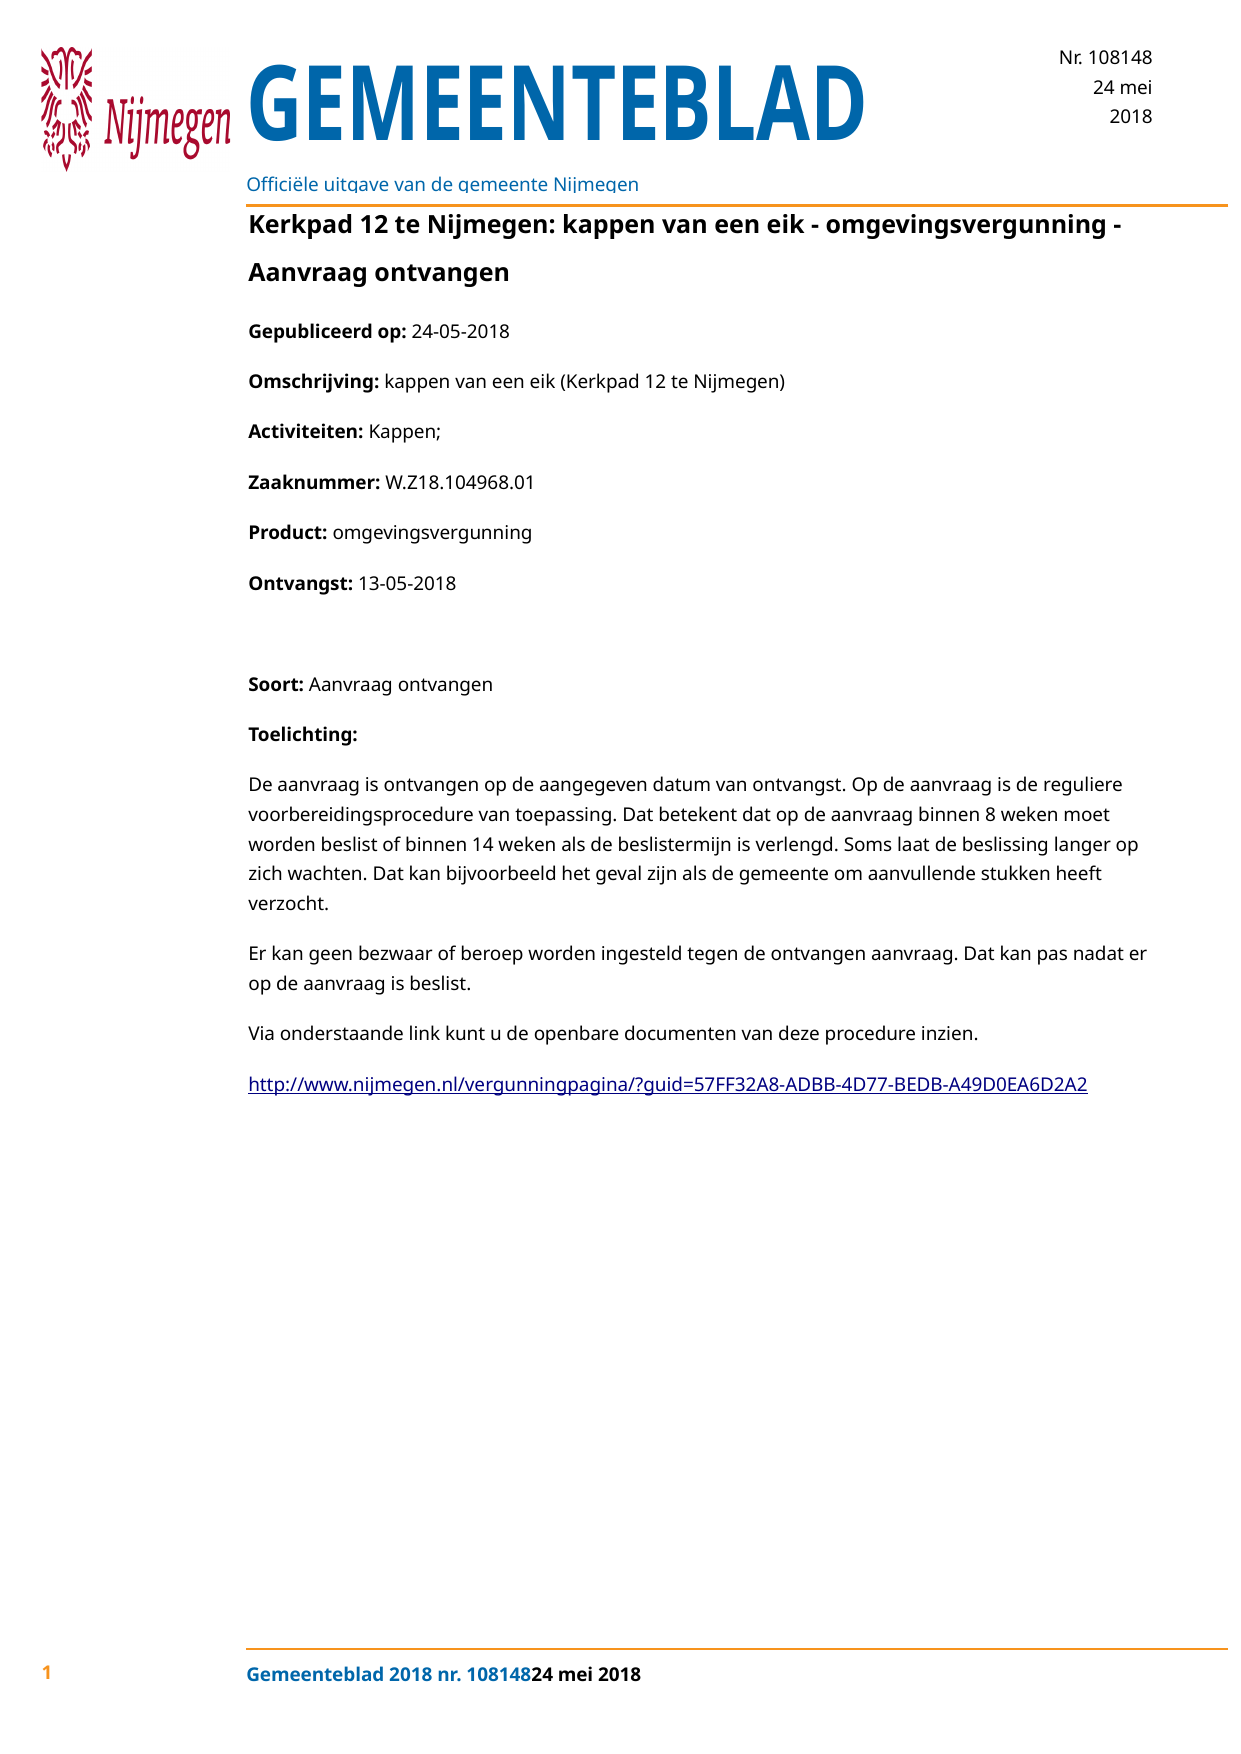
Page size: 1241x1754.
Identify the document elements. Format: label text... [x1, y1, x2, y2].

text Omschrijving: kappen van een eik (Kerkpad 12 te Nijmegen) [248, 368, 1152, 394]
text Product: omgevingsvergunning [248, 519, 1152, 545]
text Er kan geen bezwaar of beroep worden ingesteld tegen de ontvangen aanvraag. Dat kan pas nadat er op de aanvraag is beslist. [248, 940, 1152, 996]
text De aanvraag is ontvangen op de aangegeven datum van ontvangst. Op de aanvraag is de reguliere voorbereidingsprocedure van toepassing. Dat betekent dat op de aanvraag binnen 8 weken moet worden beslist of binnen 14 weken als de beslistermijn is verlengd. Soms laat de beslissing langer op zich wachten. Dat kan bijvoorbeeld het geval zijn als de gemeente om aanvullende stukken heeft verzocht. [248, 772, 1152, 916]
text Gepubliceerd op: 24-05-2018 [248, 318, 1152, 344]
text Via onderstaande link kunt u de openbare documenten van deze procedure inzien. [248, 1020, 1152, 1046]
text Kerkpad 12 te Nijmegen: kappen van een eik - omgevingsvergunning - Aanvraag ontvangen [248, 207, 1152, 288]
text http://www.nijmegen.nl/vergunningpagina/?guid=57FF32A8-ADBB-4D77-BEDB-A49D0EA6D2A2 [248, 1071, 1152, 1097]
text Zaaknummer: W.Z18.104968.01 [248, 469, 1152, 495]
text Soort: Aanvraag ontvangen [248, 671, 1152, 697]
text Ontvangst: 13-05-2018 [248, 570, 1152, 596]
text Activiteiten: Kappen; [248, 419, 1152, 444]
picture [41, 47, 231, 172]
text Toelichting: [248, 721, 1152, 747]
